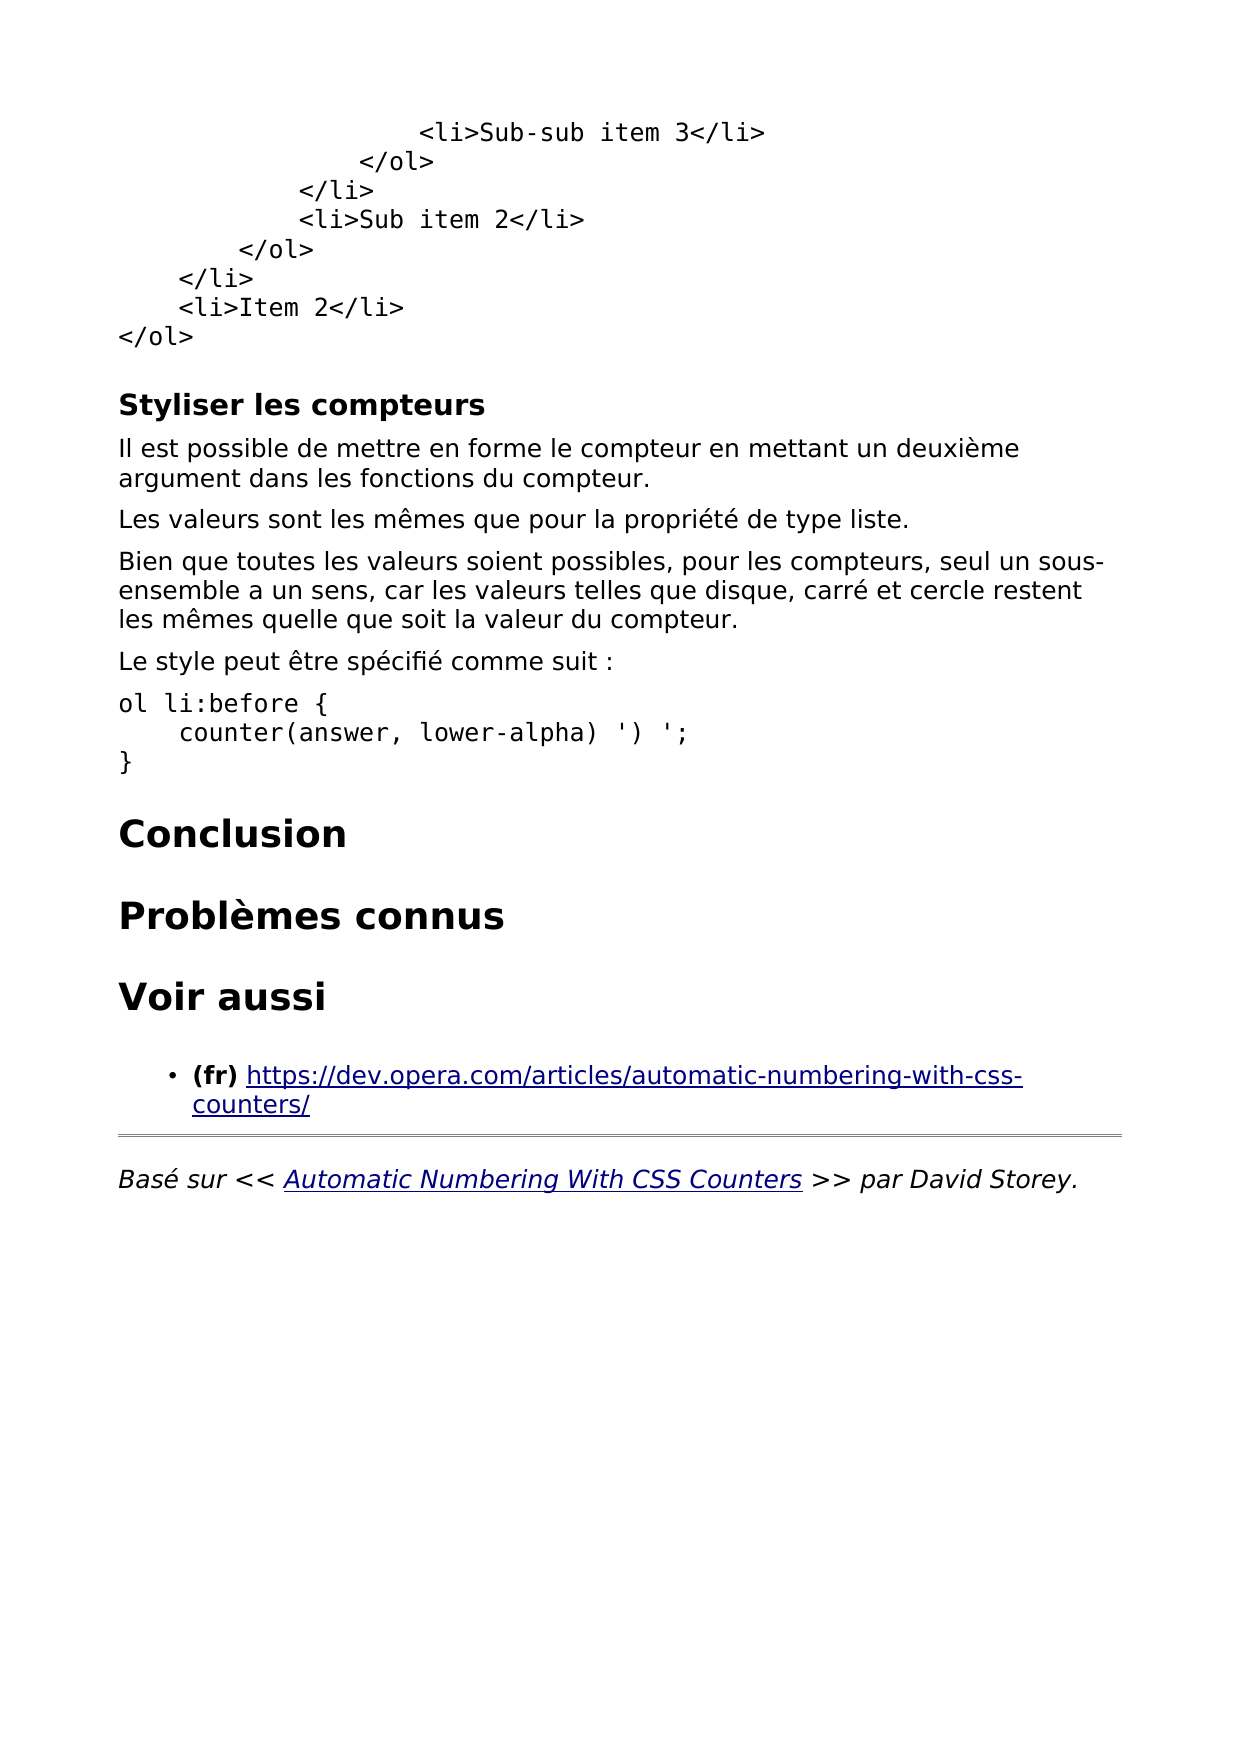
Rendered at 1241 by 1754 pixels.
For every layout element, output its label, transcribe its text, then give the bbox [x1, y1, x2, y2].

list (fr) https://dev.opera.com/articles/automatic-numbering-with-css-counters/ [177, 1061, 1122, 1119]
subtitle Voir aussi [118, 975, 1122, 1019]
text Les valeurs sont les mêmes que pour la propriété de type liste. [118, 506, 1122, 535]
subtitle Styliser les compteurs [118, 388, 1122, 422]
text <li>Sub-sub item 3</li> </ol> </li> <li>Sub item 2</li> </ol> </li> <li>Item 2</li> </ol> [118, 118, 1122, 351]
text Basé sur << Automatic Numbering With CSS Counters >> par David Storey. [118, 1166, 1122, 1195]
text Le style peut être spécifié comme suit : [118, 647, 1122, 676]
text Il est possible de mettre en forme le compteur en mettant un deuxième argument dans les fonctions du compteur. [118, 435, 1122, 493]
text ol li:before { counter(answer, lower-alpha) ') '; } [118, 689, 1122, 776]
text Bien que toutes les valeurs soient possibles, pour les compteurs, seul un sous-ensemble a un sens, car les valeurs telles que disque, carré et cercle restent les mêmes quelle que soit la valeur du compteur. [118, 547, 1122, 635]
subtitle Conclusion [118, 813, 1122, 857]
subtitle Problèmes connus [118, 894, 1122, 938]
